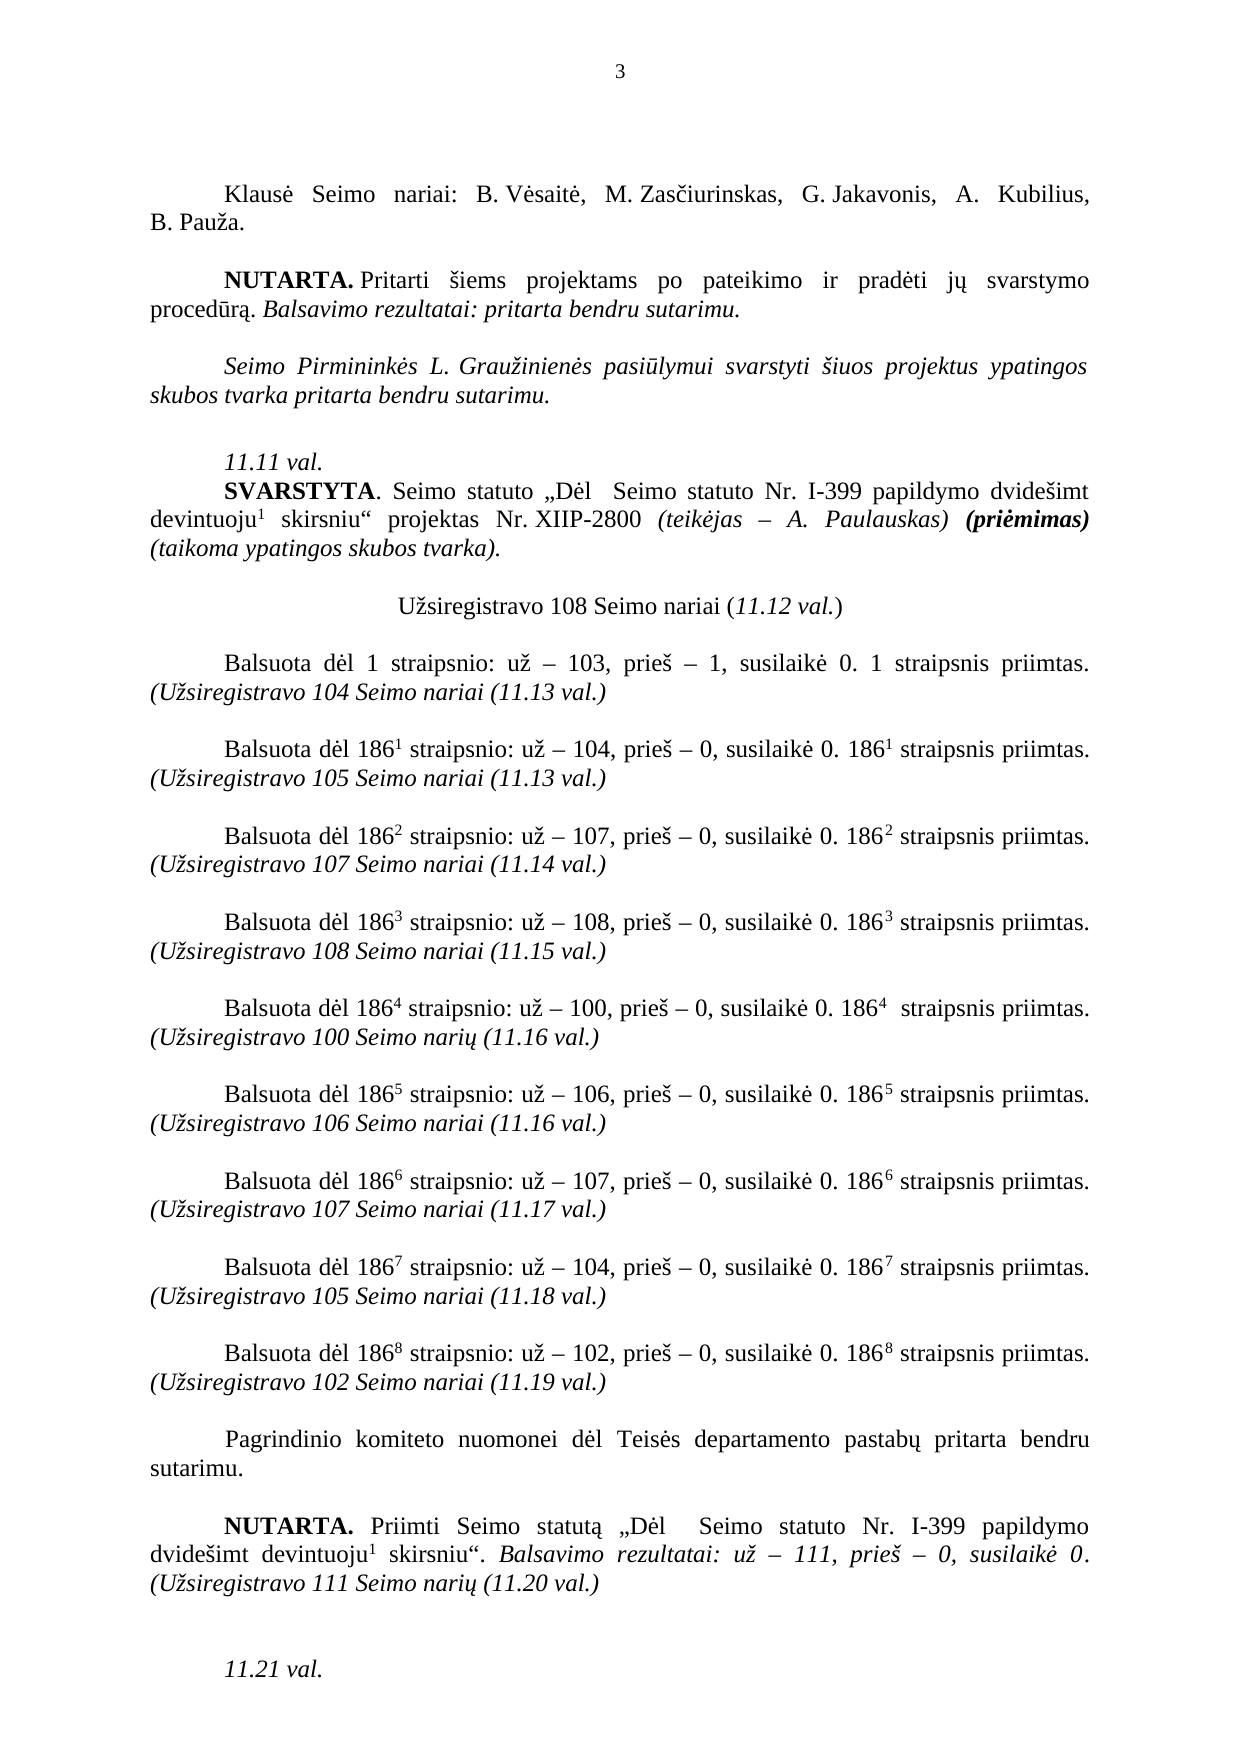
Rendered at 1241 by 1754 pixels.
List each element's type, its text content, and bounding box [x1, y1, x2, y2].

text SVARSTYTA. Seimo statuto „Dėl Seimo statuto Nr. I-399 papildymo dvidešimt devintuoju1 skirsniu“ projektas Nr. XIIP-2800 (teikėjas – A. Paulauskas) (priėmimas) (taikoma ypatingos skubos tvarka). [150, 476, 1090, 562]
text NUTARTA. Pritarti šiems projektams po pateikimo ir pradėti jų svarstymo procedūrą. Balsavimo rezultatai: pritarta bendru sutarimu. [150, 265, 1090, 322]
text Balsuota dėl 1861 straipsnio: už – 104, prieš – 0, susilaikė 0. 1861 straipsnis priimtas. (Užsiregistravo 105 Seimo nariai (11.13 val.) [150, 734, 1090, 792]
text Seimo Pirmininkės L. Graužinienės pasiūlymui svarstyti šiuos projektus ypatingos skubos tvarka pritarta bendru sutarimu. [150, 351, 1090, 409]
text Užsiregistravo 108 Seimo nariai (11.12 val.) [150, 591, 1090, 619]
text Balsuota dėl 1863 straipsnio: už – 108, prieš – 0, susilaikė 0. 1863 straipsnis priimtas. (Užsiregistravo 108 Seimo nariai (11.15 val.) [150, 907, 1090, 964]
text Pagrindinio komiteto nuomonei dėl Teisės departamento pastabų pritarta bendru sutarimu. [150, 1424, 1090, 1482]
text Balsuota dėl 1868 straipsnio: už – 102, prieš – 0, susilaikė 0. 1868 straipsnis priimtas. (Užsiregistravo 102 Seimo nariai (11.19 val.) [150, 1338, 1090, 1396]
text Balsuota dėl 1867 straipsnio: už – 104, prieš – 0, susilaikė 0. 1867 straipsnis priimtas. (Užsiregistravo 105 Seimo nariai (11.18 val.) [150, 1252, 1090, 1309]
text Balsuota dėl 1866 straipsnio: už – 107, prieš – 0, susilaikė 0. 1866 straipsnis priimtas. (Užsiregistravo 107 Seimo nariai (11.17 val.) [150, 1166, 1090, 1223]
text 11.21 val. [150, 1654, 1090, 1683]
text NUTARTA. Priimti Seimo statutą „Dėl Seimo statuto Nr. I-399 papildymo dvidešimt devintuoju1 skirsniu“. Balsavimo rezultatai: už – 111, prieš – 0, susilaikė 0. (Užsiregistravo 111 Seimo narių (11.20 val.) [150, 1511, 1090, 1597]
text Balsuota dėl 1864 straipsnio: už – 100, prieš – 0, susilaikė 0. 1864 straipsnis priimtas. (Užsiregistravo 100 Seimo narių (11.16 val.) [150, 993, 1090, 1051]
text Balsuota dėl 1 straipsnio: už – 103, prieš – 1, susilaikė 0. 1 straipsnis priimtas. (Užsiregistravo 104 Seimo nariai (11.13 val.) [150, 648, 1090, 706]
text 11.11 val. [150, 447, 1090, 476]
text Klausė Seimo nariai: B. Vėsaitė, M. Zasčiurinskas, G. Jakavonis, A. Kubilius, B. Pauža. [150, 179, 1090, 236]
text Balsuota dėl 1862 straipsnio: už – 107, prieš – 0, susilaikė 0. 1862 straipsnis priimtas. (Užsiregistravo 107 Seimo nariai (11.14 val.) [150, 821, 1090, 878]
text Balsuota dėl 1865 straipsnio: už – 106, prieš – 0, susilaikė 0. 1865 straipsnis priimtas. (Užsiregistravo 106 Seimo nariai (11.16 val.) [150, 1079, 1090, 1137]
